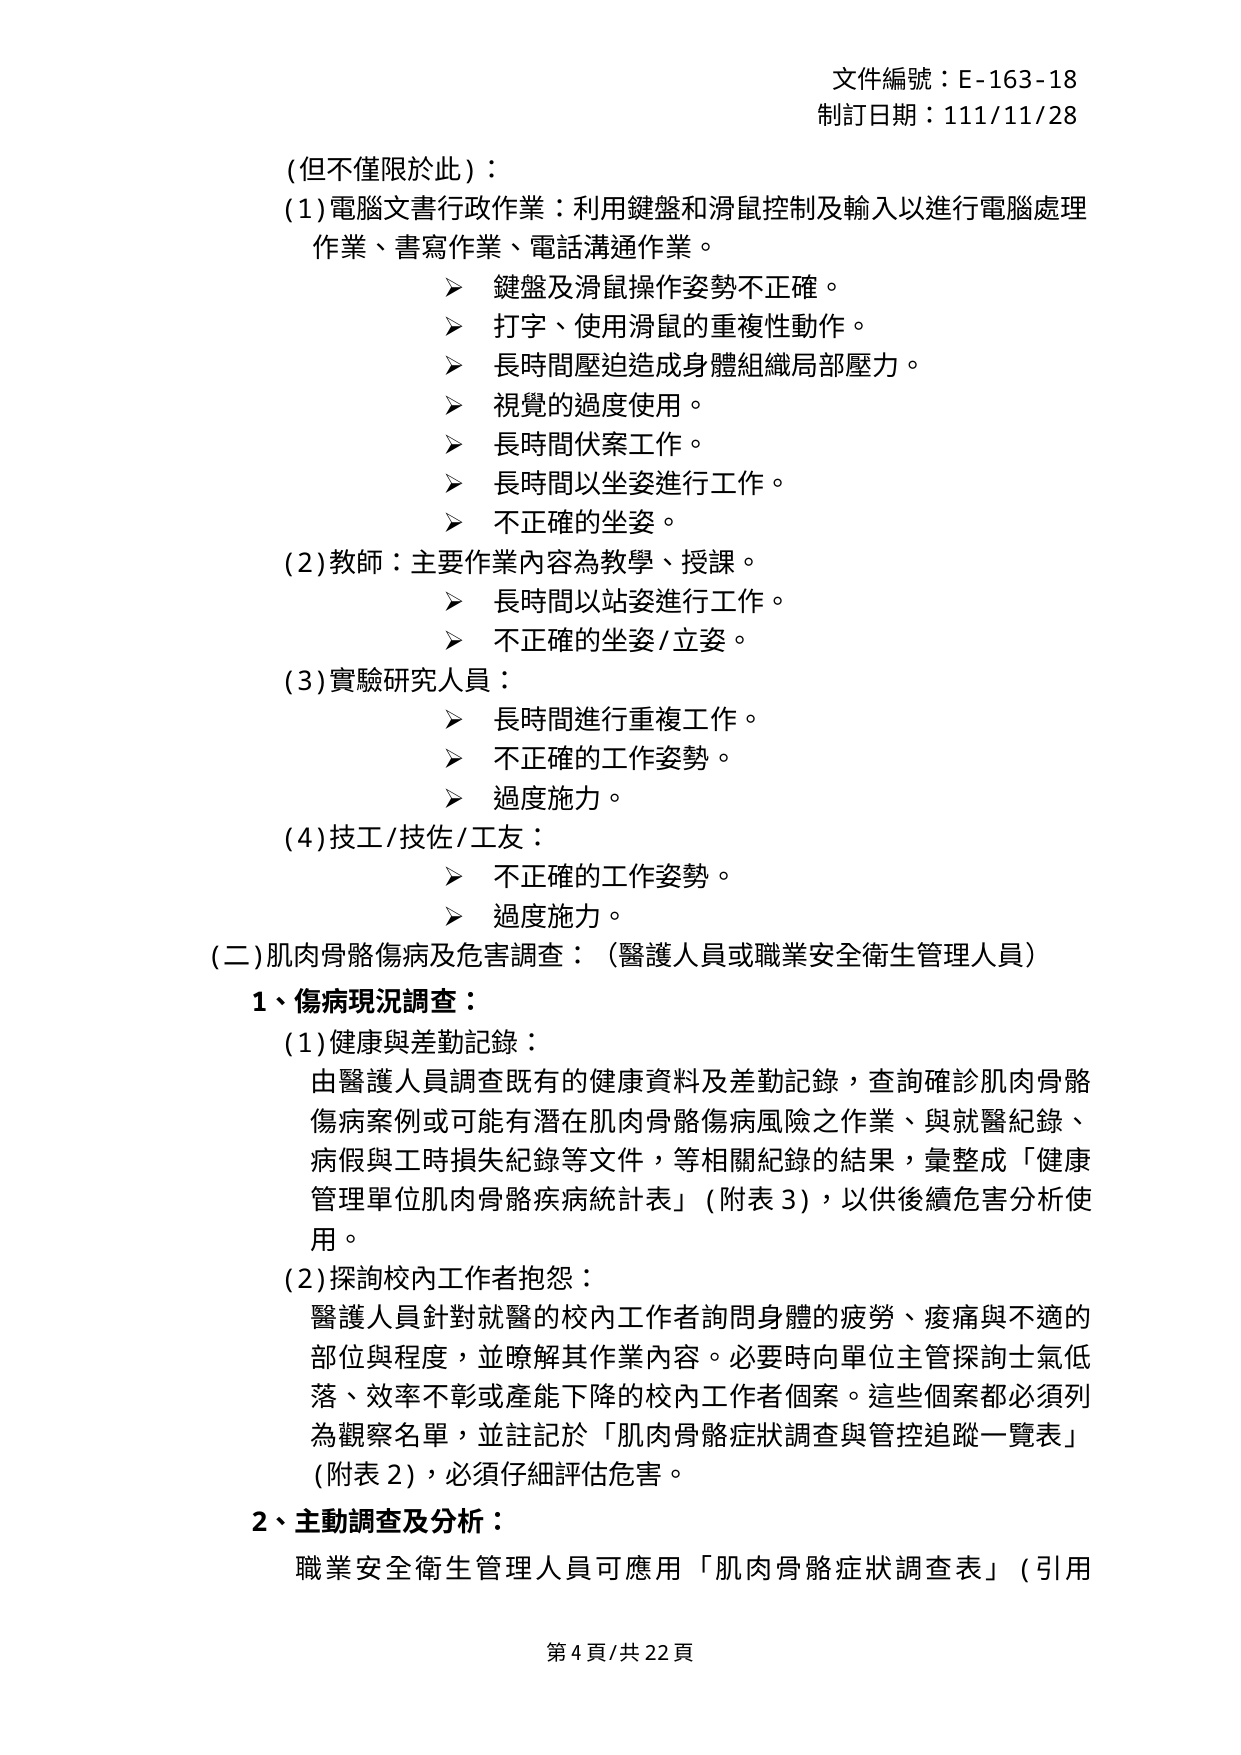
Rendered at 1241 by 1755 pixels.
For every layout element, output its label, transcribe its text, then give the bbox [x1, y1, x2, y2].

list 長時間壓迫造成身體組織局部壓力。 [443, 344, 1093, 383]
list 不正確的坐姿/立姿。 [443, 619, 1093, 659]
list 過度施力。 [443, 777, 1093, 816]
list 不正確的工作姿勢。 [443, 737, 1093, 777]
text 職業安全衛生管理人員可應用「肌肉骨骼症狀調查表」(引用 [295, 1541, 1093, 1588]
text 2、主動調查及分析： [251, 1493, 1093, 1541]
list 不正確的工作姿勢。 [443, 855, 1093, 894]
text 1、傷病現況調查： [251, 973, 1093, 1021]
list 視覺的過度使用。 [443, 383, 1093, 423]
text (2)教師：主要作業內容為教學、授課。 [280, 541, 1093, 580]
list 長時間伏案工作。 [443, 423, 1093, 462]
text (2)探詢校內工作者抱怨： [280, 1257, 1093, 1296]
text 由醫護人員調查既有的健康資料及差勤記錄，查詢確診肌肉骨骼傷病案例或可能有潛在肌肉骨骼傷病風險之作業、與就醫紀錄、病假與工時損失紀錄等文件，等相關紀錄的結果，彙整成「健康管理單位肌肉骨骼疾病統計表」(附表3)，以供後續危害分析使用。 [310, 1060, 1093, 1257]
list 長時間進行重複工作。 [443, 698, 1093, 737]
list 過度施力。 [443, 894, 1093, 934]
list 打字、使用滑鼠的重複性動作。 [443, 305, 1093, 344]
list 鍵盤及滑鼠操作姿勢不正確。 [443, 266, 1093, 305]
text (但不僅限於此)： [251, 148, 1093, 187]
text (1)健康與差勤記錄： [280, 1021, 1093, 1060]
text (二)肌肉骨骼傷病及危害調查：（醫護人員或職業安全衛生管理人員） [148, 934, 1093, 973]
text (4)技工/技佐/工友： [280, 816, 1093, 855]
list 長時間以坐姿進行工作。 [443, 462, 1093, 501]
text 醫護人員針對就醫的校內工作者詢問身體的疲勞、痠痛與不適的部位與程度，並暸解其作業內容。必要時向單位主管探詢士氣低落、效率不彰或產能下降的校內工作者個案。這些個案都必須列為觀察名單，並註記於「肌肉骨骼症狀調查與管控追蹤一覽表」(附表2)，必須仔細評估危害。 [310, 1296, 1093, 1493]
list 長時間以站姿進行工作。 [443, 580, 1093, 619]
text (3)實驗研究人員： [280, 659, 1093, 698]
text (1)電腦文書行政作業：利用鍵盤和滑鼠控制及輸入以進行電腦處理作業、書寫作業、電話溝通作業。 [280, 187, 1093, 266]
list 不正確的坐姿。 [443, 501, 1093, 541]
